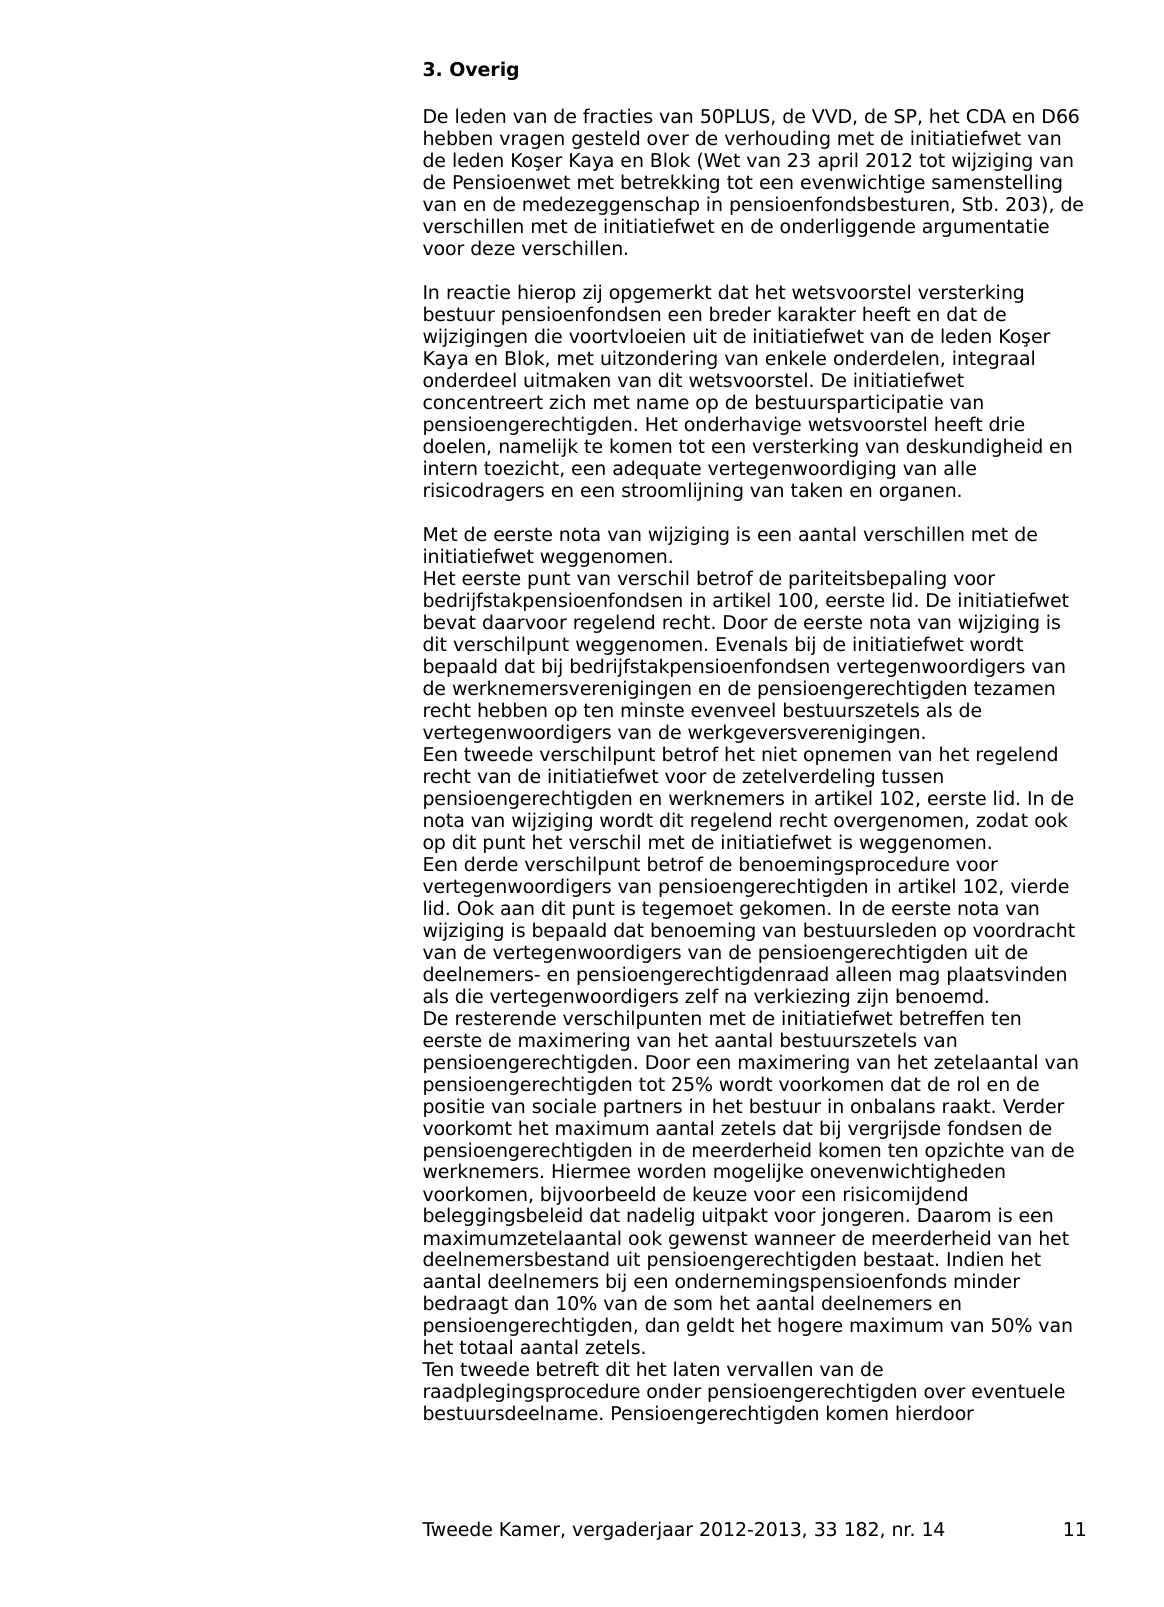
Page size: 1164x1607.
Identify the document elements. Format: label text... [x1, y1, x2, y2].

text Een derde verschilpunt betrof de benoemingsprocedure voor vertegenwoordigers van pensioengerechtigden in artikel 102, vierde lid. Ook aan dit punt is tegemoet gekomen. In de eerste nota van wijziging is bepaald dat benoeming van bestuursleden op voordracht van de vertegenwoordigers van de pensioengerechtigden uit de deelnemers- en pensioengerechtigdenraad alleen mag plaatsvinden als die vertegenwoordigers zelf na verkiezing zijn benoemd. [422, 854, 1087, 1008]
subtitle 3. Overig [422, 59, 1087, 81]
text Een tweede verschilpunt betrof het niet opnemen van het regelend recht van de initiatiefwet voor de zetelverdeling tussen pensioengerechtigden en werknemers in artikel 102, eerste lid. In de nota van wijziging wordt dit regelend recht overgenomen, zodat ook op dit punt het verschil met de initiatiefwet is weggenomen. [422, 744, 1087, 854]
text De leden van de fracties van 50PLUS, de VVD, de SP, het CDA en D66 hebben vragen gesteld over de verhouding met de initiatiefwet van de leden Koşer Kaya en Blok (Wet van 23 april 2012 tot wijziging van de Pensioenwet met betrekking tot een evenwichtige samenstelling van en de medezeggenschap in pensioenfondsbesturen, Stb. 203), de verschillen met de initiatiefwet en de onderliggende argumentatie voor deze verschillen. [422, 106, 1087, 260]
text Het eerste punt van verschil betrof de pariteitsbepaling voor bedrijfstakpensioenfondsen in artikel 100, eerste lid. De initiatiefwet bevat daarvoor regelend recht. Door de eerste nota van wijziging is dit verschilpunt weggenomen. Evenals bij de initiatiefwet wordt bepaald dat bij bedrijfstakpensioenfondsen vertegenwoordigers van de werknemersverenigingen en de pensioengerechtigden tezamen recht hebben op ten minste evenveel bestuurszetels als de vertegenwoordigers van de werkgeversverenigingen. [422, 568, 1087, 744]
text Ten tweede betreft dit het laten vervallen van de raadplegingsprocedure onder pensioengerechtigden over eventuele bestuursdeelname. Pensioengerechtigden komen hierdoor [422, 1359, 1087, 1425]
text In reactie hierop zij opgemerkt dat het wetsvoorstel versterking bestuur pensioenfondsen een breder karakter heeft en dat de wijzigingen die voortvloeien uit de initiatiefwet van de leden Koşer Kaya en Blok, met uitzondering van enkele onderdelen, integraal onderdeel uitmaken van dit wetsvoorstel. De initiatiefwet concentreert zich met name op de bestuursparticipatie van pensioengerechtigden. Het onderhavige wetsvoorstel heeft drie doelen, namelijk te komen tot een versterking van deskundigheid en intern toezicht, een adequate vertegenwoordiging van alle risicodragers en een stroomlijning van taken en organen. [422, 282, 1087, 502]
text De resterende verschilpunten met de initiatiefwet betreffen ten eerste de maximering van het aantal bestuurszetels van pensioengerechtigden. Door een maximering van het zetelaantal van pensioengerechtigden tot 25% wordt voorkomen dat de rol en de positie van sociale partners in het bestuur in onbalans raakt. Verder voorkomt het maximum aantal zetels dat bij vergrijsde fondsen de pensioengerechtigden in de meerderheid komen ten opzichte van de werknemers. Hiermee worden mogelijke onevenwichtigheden voorkomen, bijvoorbeeld de keuze voor een risicomijdend beleggingsbeleid dat nadelig uitpakt voor jongeren. Daarom is een maximumzetelaantal ook gewenst wanneer de meerderheid van het deelnemersbestand uit pensioengerechtigden bestaat. Indien het aantal deelnemers bij een ondernemingspensioenfonds minder bedraagt dan 10% van de som het aantal deelnemers en pensioengerechtigden, dan geldt het hogere maximum van 50% van het totaal aantal zetels. [422, 1008, 1087, 1359]
text Met de eerste nota van wijziging is een aantal verschillen met de initiatiefwet weggenomen. [422, 524, 1087, 568]
